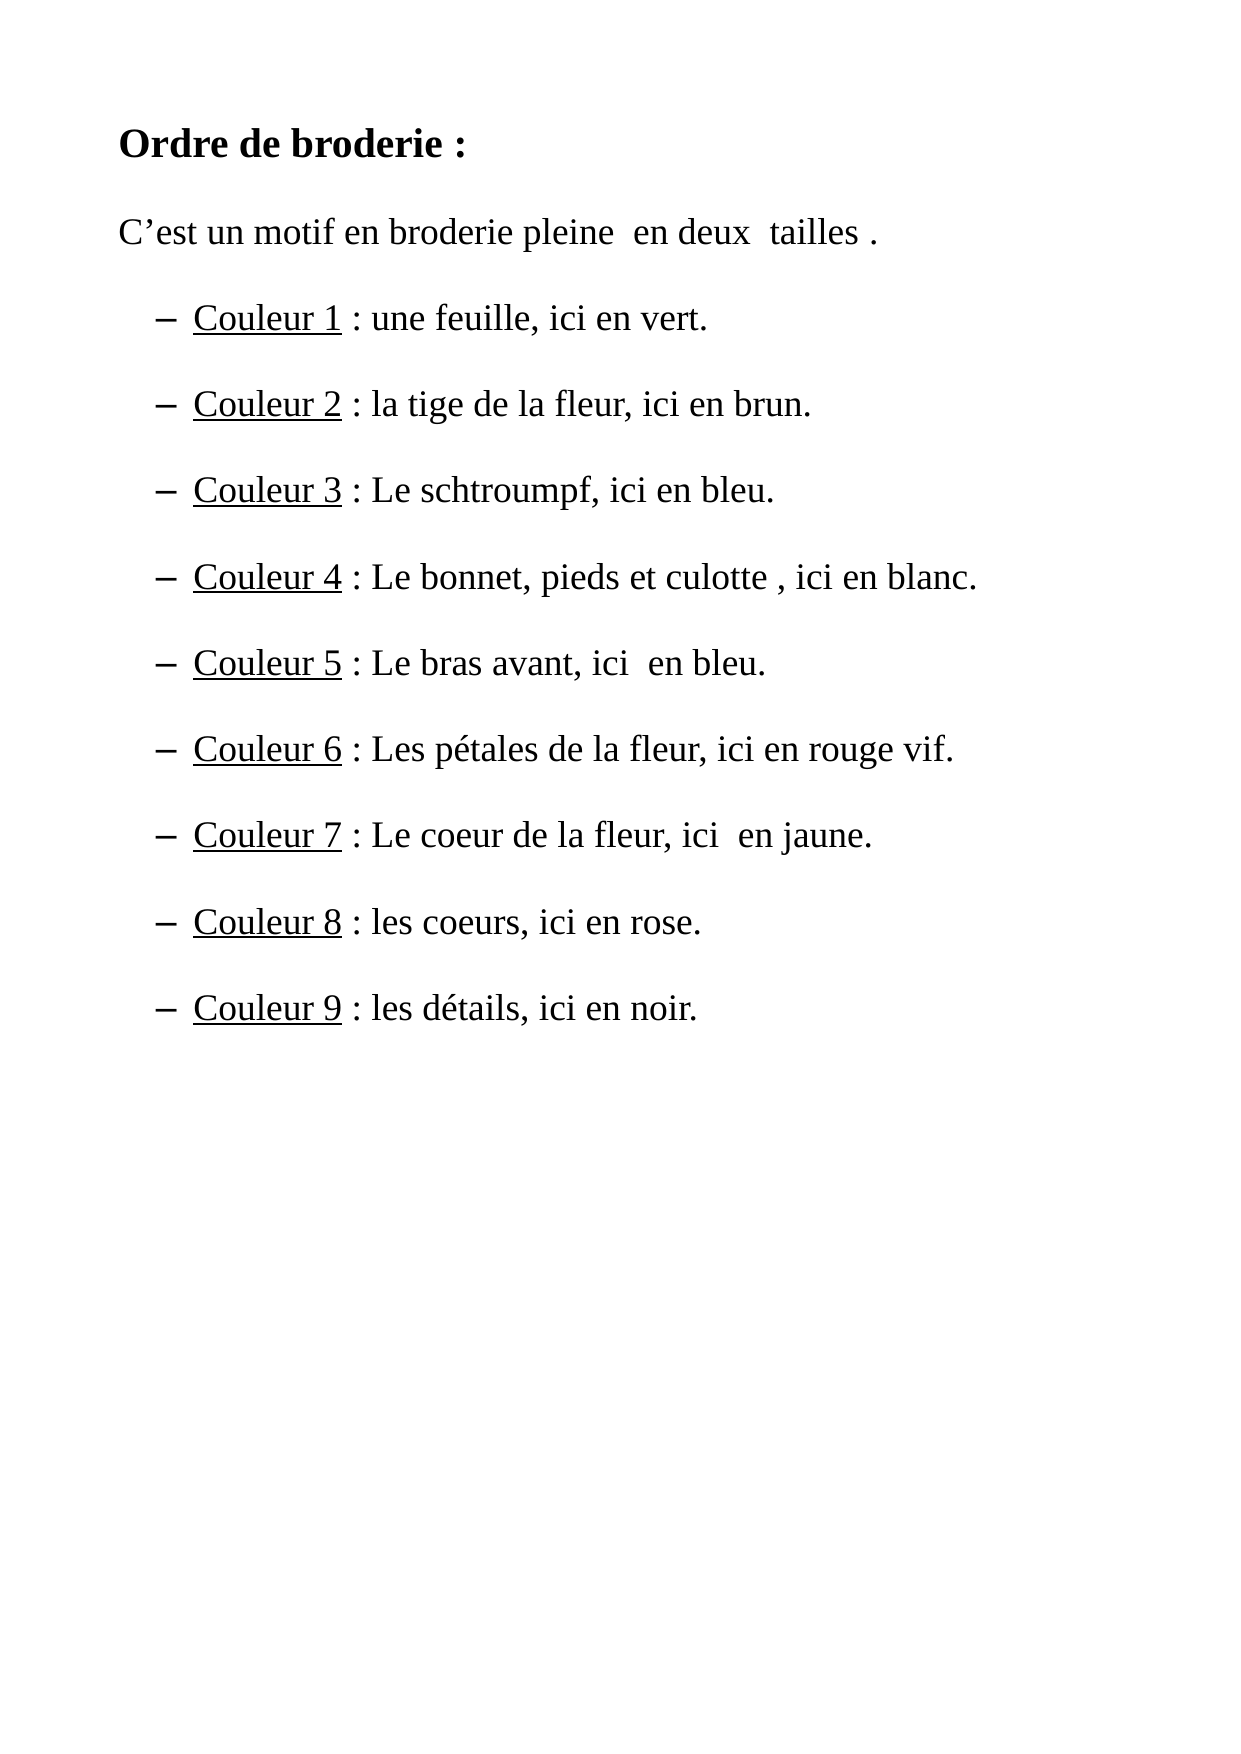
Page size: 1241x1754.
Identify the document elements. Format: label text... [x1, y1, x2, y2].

text Ordre de broderie : [118, 118, 1122, 166]
list Couleur 6 : Les pétales de la fleur, ici en rouge vif. [156, 727, 1122, 770]
list Couleur 3 : Le schtroumpf, ici en bleu. [156, 468, 1122, 511]
list Couleur 9 : les détails, ici en noir. [156, 985, 1122, 1028]
list Couleur 7 : Le coeur de la fleur, ici en jaune. [156, 813, 1122, 856]
text C’est un motif en broderie pleine en deux tailles . [118, 209, 1122, 252]
list Couleur 2 : la tige de la fleur, ici en brun. [156, 382, 1122, 425]
list Couleur 8 : les coeurs, ici en rose. [156, 899, 1122, 942]
list Couleur 5 : Le bras avant, ici en bleu. [156, 640, 1122, 683]
list Couleur 1 : une feuille, ici en vert. [156, 295, 1122, 338]
list Couleur 4 : Le bonnet, pieds et culotte , ici en blanc. [156, 554, 1122, 597]
